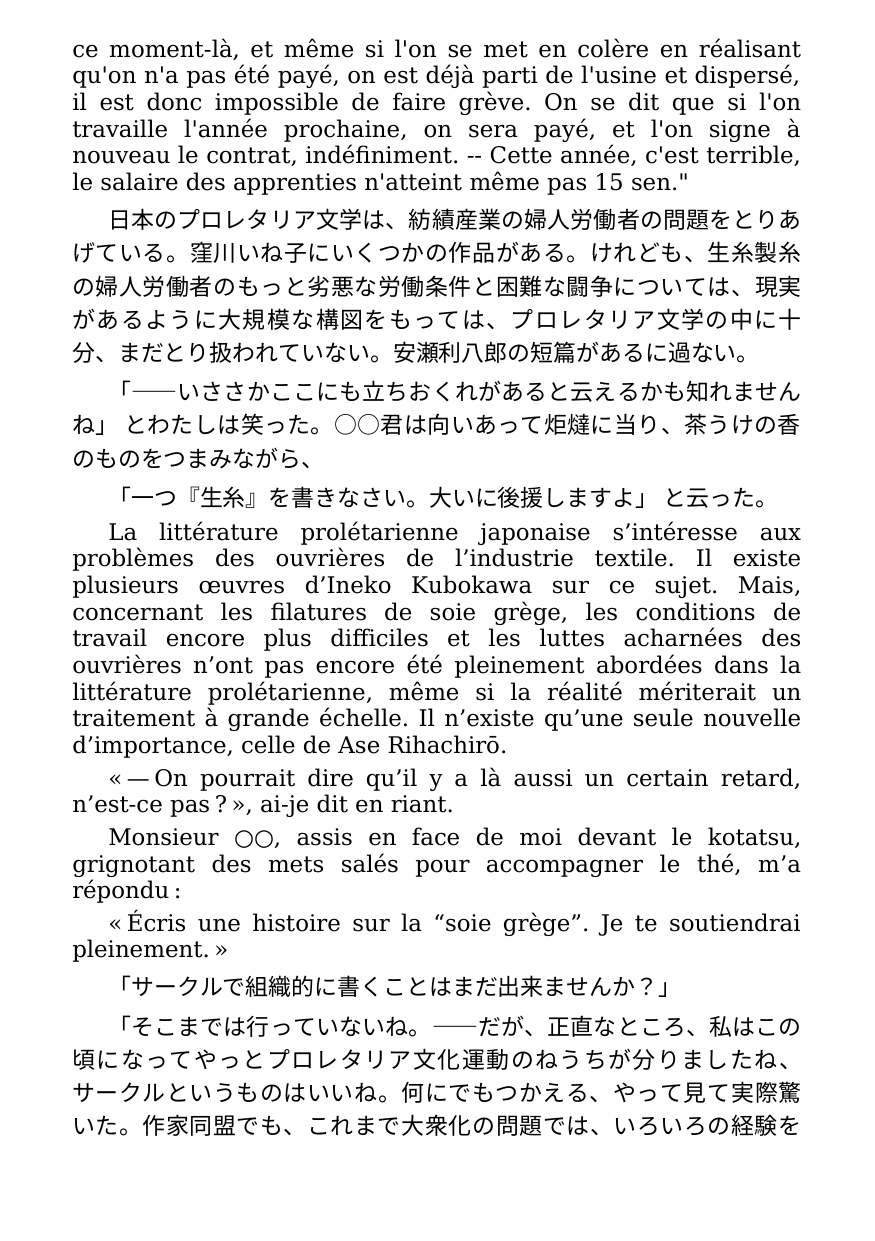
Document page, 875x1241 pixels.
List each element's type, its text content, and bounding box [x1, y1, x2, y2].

text ce moment-là, et même si l'on se met en colère en réalisant qu'on n'a pas été payé, on est déjà parti de l'usine et dispersé, il est donc impossible de faire grève. On se dit que si l'on travaille l'année prochaine, on sera payé, et l'on signe à nouveau le contrat, indéfiniment. -- Cette année, c'est terrible, le salaire des apprenties n'atteint même pas 15 sen." [72, 36, 802, 196]
text 「一つ『生糸』を書きなさい。大いに後援しますよ」 と云った。 [72, 480, 802, 513]
text 日本のプロレタリア文学は、紡績産業の婦人労働者の問題をとりあげている。窪川いね子にいくつかの作品がある。けれども、生糸製糸の婦人労働者のもっと劣悪な労働条件と困難な闘争については、現実があるように大規模な構図をもっては、プロレタリア文学の中に十分、まだとり扱われていない。安瀬利八郎の短篇があるに過ない。 [72, 202, 802, 368]
text 「――いささかここにも立ちおくれがあると云えるかも知れませんね」 とわたしは笑った。○○君は向いあって炬燵に当り、茶うけの香のものをつまみながら、 [72, 374, 802, 474]
text Monsieur ○○, assis en face de moi devant le kotatsu, grignotant des mets salés pour accompagner le thé, m’a répondu : [72, 824, 802, 904]
text « — On pourrait dire qu’il y a là aussi un certain retard, n’est-ce pas ? », ai-je dit en riant. [72, 765, 802, 818]
text La littérature prolétarienne japonaise s’intéresse aux problèmes des ouvrières de l’industrie textile. Il existe plusieurs œuvres d’Ineko Kubokawa sur ce sujet. Mais, concernant les filatures de soie grège, les conditions de travail encore plus difficiles et les luttes acharnées des ouvrières n’ont pas encore été pleinement abordées dans la littérature prolétarienne, même si la réalité mériterait un traitement à grande échelle. Il n’existe qu’une seule nouvelle d’importance, celle de Ase Rihachirō. [72, 519, 802, 759]
text « Écris une histoire sur la “soie grège”. Je te soutiendrai pleinement. » [72, 910, 802, 963]
text 「そこまでは行っていないね。――だが、正直なところ、私はこの頃になってやっとプロレタリア文化運動のねうちが分りましたね、サークルというものはいいね。何にでもつかえる、やって見て実際驚いた。作家同盟でも、これまで大衆化の問題では、いろいろの経験を [72, 1008, 802, 1141]
text 「サークルで組織的に書くことはまだ出来ませんか？」 [72, 969, 802, 1002]
